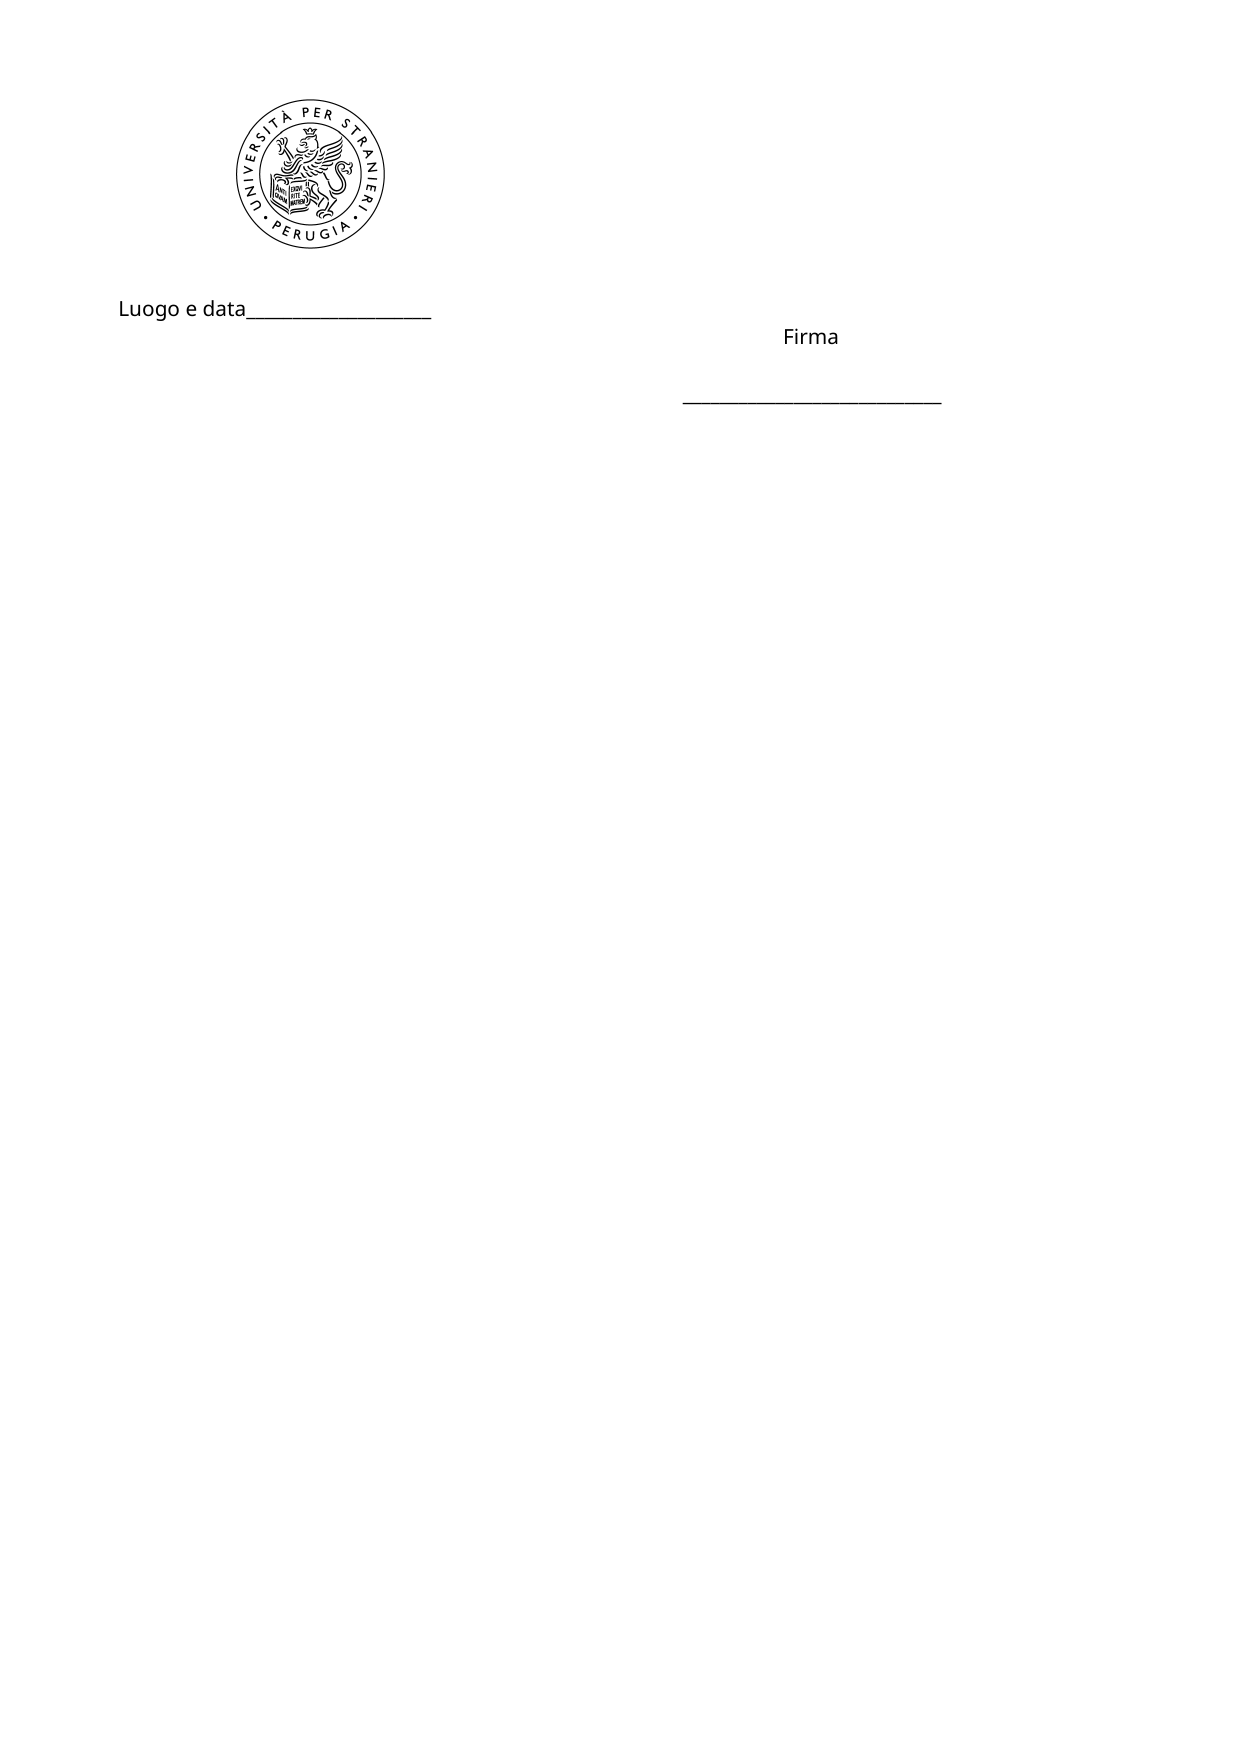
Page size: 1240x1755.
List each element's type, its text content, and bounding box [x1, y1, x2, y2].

text Luogo e data____________________ [118, 294, 1063, 322]
text ____________________________ [118, 379, 1063, 408]
text Firma [118, 322, 1063, 351]
